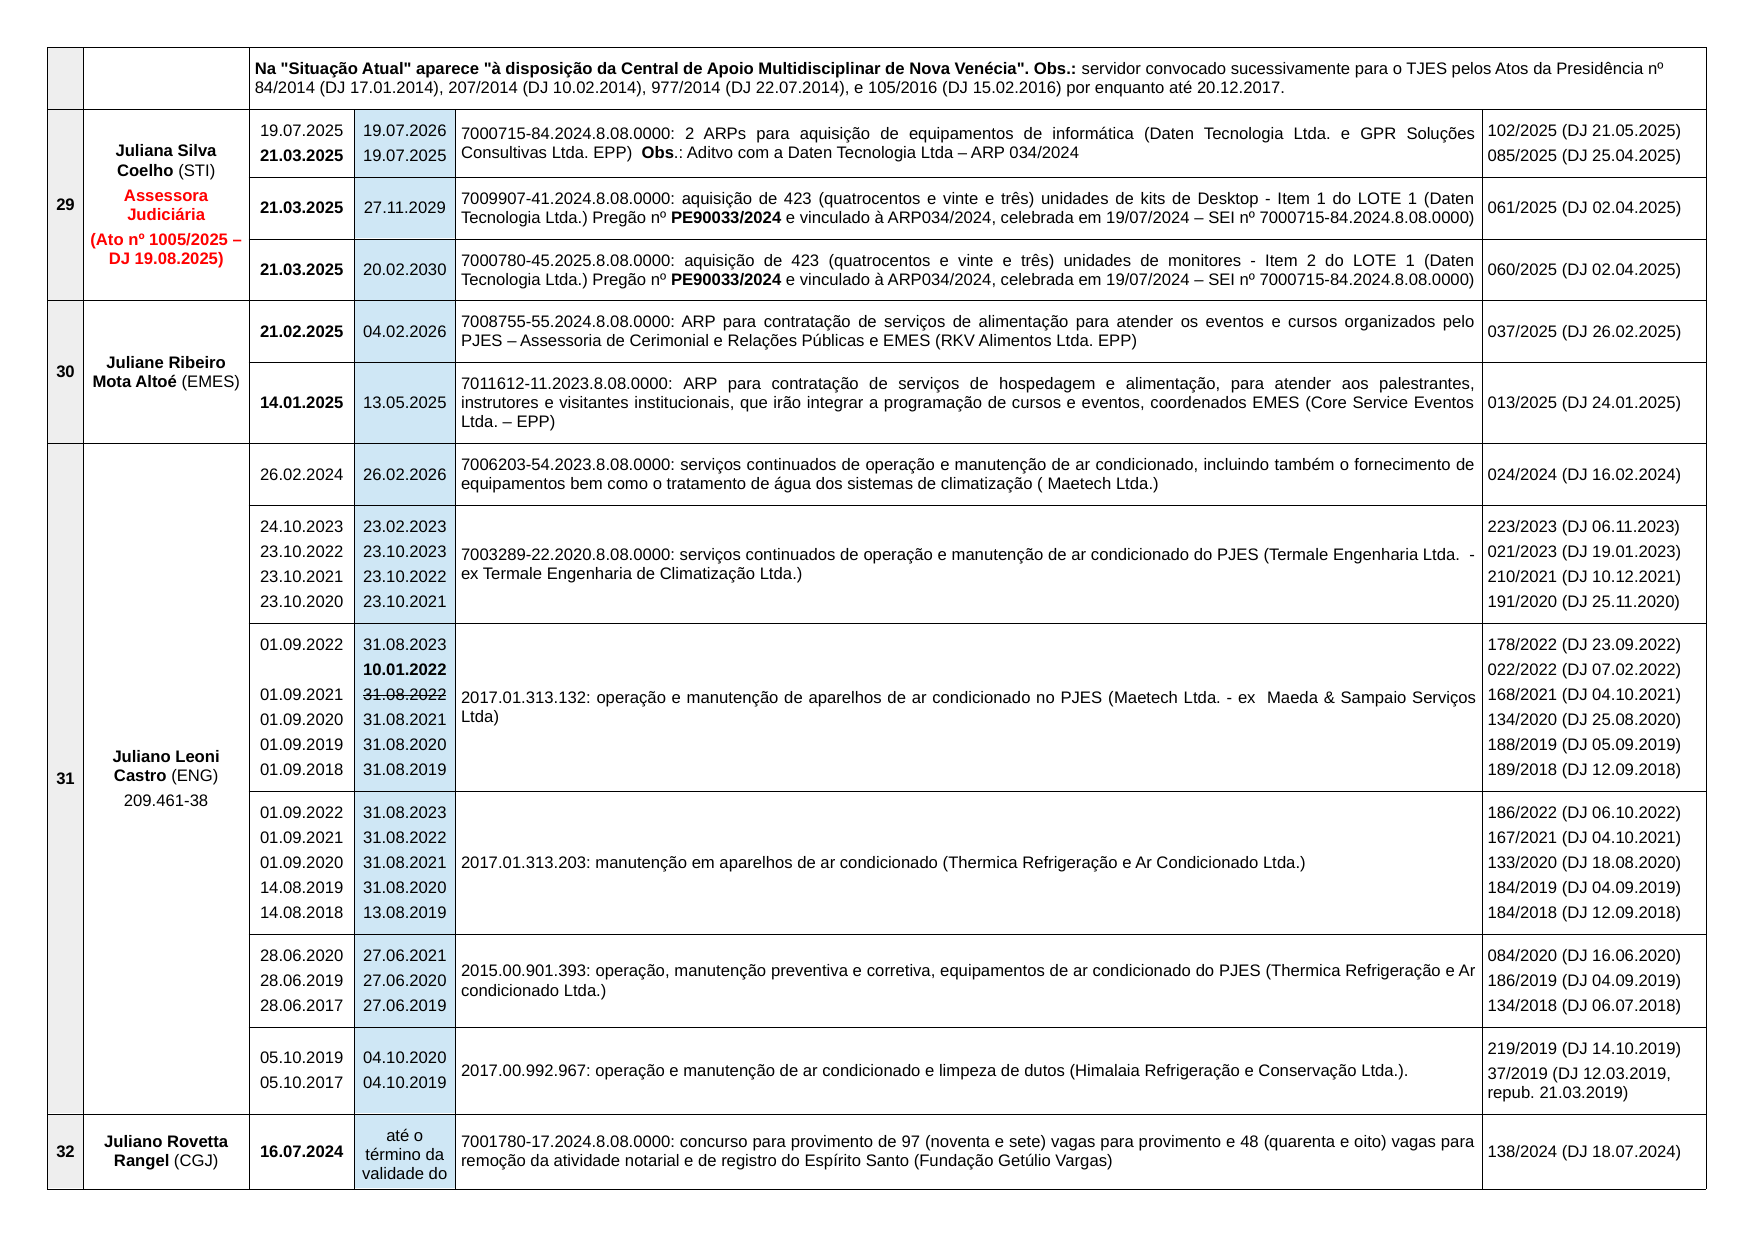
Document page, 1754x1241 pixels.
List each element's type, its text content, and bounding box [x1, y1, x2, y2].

table_cell 21.02.2025 [250, 301, 354, 362]
table_cell 20.02.2030 [355, 240, 455, 300]
table_cell 01.09.2022 01.09.2021 01.09.2020 01.09.2019 01.09.2018 [250, 624, 354, 791]
table_cell 7003289-22.2020.8.08.0000: serviços continuados de operação e manutenção de ar condicionado do PJES (Termale Engenharia Ltda. - ex Termale Engenharia de Climatização Ltda.) [456, 506, 1482, 623]
table_cell 7000780-45.2025.8.08.0000: aquisição de 423 (quatrocentos e vinte e três) unidades de monitores - Item 2 do LOTE 1 (Daten Tecnologia Ltda.) Pregão nº PE90033/2024 e vinculado à ARP034/2024, celebrada em 19/07/2024 – SEI nº 7000715-84.2024.8.08.0000) [456, 240, 1482, 300]
table_cell 21.03.2025 [250, 178, 354, 238]
table_cell 084/2020 (DJ 16.06.2020) 186/2019 (DJ 04.09.2019) 134/2018 (DJ 06.07.2018) [1483, 935, 1706, 1027]
table_cell 28.06.2020 28.06.2019 28.06.2017 [250, 935, 354, 1027]
table_cell 21.03.2025 [250, 240, 354, 300]
table_cell 27.11.2029 [355, 178, 455, 238]
table_cell Juliane Ribeiro Mota Altoé (EMES) [84, 301, 249, 443]
table_cell 24.10.2023 23.10.2022 23.10.2021 23.10.2020 [250, 506, 354, 623]
table_cell 05.10.2019 05.10.2017 [250, 1028, 354, 1113]
table_cell 219/2019 (DJ 14.10.2019) 37/2019 (DJ 12.03.2019, repub. 21.03.2019) [1483, 1028, 1706, 1113]
table_cell 2017.01.313.132: operação e manutenção de aparelhos de ar condicionado no PJES (Maetech Ltda. - ex Maeda & Sampaio Serviços Ltda) [456, 624, 1482, 791]
table_cell 7006203-54.2023.8.08.0000: serviços continuados de operação e manutenção de ar condicionado, incluindo também o fornecimento de equipamentos bem como o tratamento de água dos sistemas de climatização ( Maetech Ltda.) [456, 444, 1482, 505]
table_cell Juliano Rovetta Rangel (CGJ) [84, 1115, 249, 1188]
table_cell 01.09.2022 01.09.2021 01.09.2020 14.08.2019 14.08.2018 [250, 792, 354, 934]
table_cell 223/2023 (DJ 06.11.2023) 021/2023 (DJ 19.01.2023) 210/2021 (DJ 10.12.2021) 191/2020 (DJ 25.11.2020) [1483, 506, 1706, 623]
table_cell 04.02.2026 [355, 301, 455, 362]
table_cell 26.02.2026 [355, 444, 455, 505]
table_cell Na "Situação Atual" aparece "à disposição da Central de Apoio Multidisciplinar de Nova Venécia". Obs.: servidor convocado sucessivamente para o TJES pelos Atos da Presidência nº 84/2014 (DJ 17.01.2014), 207/2014 (DJ 10.02.2014), 977/2014 (DJ 22.07.2014), e 105/2016 (DJ 15.02.2016) por enquanto até 20.12.2017. [250, 48, 1706, 109]
table_cell 2015.00.901.393: operação, manutenção preventiva e corretiva, equipamentos de ar condicionado do PJES (Thermica Refrigeração e Ar condicionado Ltda.) [456, 935, 1482, 1027]
table_cell Juliana Silva Coelho (STI) Assessora Judiciária (Ato nº 1005/2025 – DJ 19.08.2025) [84, 110, 249, 300]
table_cell 2017.01.313.203: manutenção em aparelhos de ar condicionado (Thermica Refrigeração e Ar Condicionado Ltda.) [456, 792, 1482, 934]
table_cell 30 [48, 301, 83, 443]
table_cell 102/2025 (DJ 21.05.2025) 085/2025 (DJ 25.04.2025) [1483, 110, 1706, 177]
table_cell 024/2024 (DJ 16.02.2024) [1483, 444, 1706, 505]
table_cell 04.10.2020 04.10.2019 [355, 1028, 455, 1113]
table_cell 29 [48, 110, 83, 300]
table_cell [48, 48, 83, 109]
table_cell 14.01.2025 [250, 363, 354, 443]
table_cell 23.02.2023 23.10.2023 23.10.2022 23.10.2021 [355, 506, 455, 623]
table_cell 037/2025 (DJ 26.02.2025) [1483, 301, 1706, 362]
table_cell 32 [48, 1115, 83, 1188]
table_cell 7001780-17.2024.8.08.0000: concurso para provimento de 97 (noventa e sete) vagas para provimento e 48 (quarenta e oito) vagas para remoção da atividade notarial e de registro do Espírito Santo (Fundação Getúlio Vargas) [456, 1115, 1482, 1188]
table_cell 31.08.2023 31.08.2022 31.08.2021 31.08.2020 13.08.2019 [355, 792, 455, 934]
table_cell [84, 48, 249, 109]
table_cell 7000715-84.2024.8.08.0000: 2 ARPs para aquisição de equipamentos de informática (Daten Tecnologia Ltda. e GPR Soluções Consultivas Ltda. EPP) Obs.: Aditvo com a Daten Tecnologia Ltda – ARP 034/2024 [456, 110, 1482, 177]
table_cell 26.02.2024 [250, 444, 354, 505]
table_cell 7009907-41.2024.8.08.0000: aquisição de 423 (quatrocentos e vinte e três) unidades de kits de Desktop - Item 1 do LOTE 1 (Daten Tecnologia Ltda.) Pregão nº PE90033/2024 e vinculado à ARP034/2024, celebrada em 19/07/2024 – SEI nº 7000715-84.2024.8.08.0000) [456, 178, 1482, 238]
table_cell 186/2022 (DJ 06.10.2022) 167/2021 (DJ 04.10.2021) 133/2020 (DJ 18.08.2020) 184/2019 (DJ 04.09.2019) 184/2018 (DJ 12.09.2018) [1483, 792, 1706, 934]
table_cell 060/2025 (DJ 02.04.2025) [1483, 240, 1706, 300]
table_cell 138/2024 (DJ 18.07.2024) [1483, 1115, 1706, 1188]
table_cell 31 [48, 444, 83, 1113]
table_cell 19.07.2025 21.03.2025 [250, 110, 354, 177]
table_cell 7011612-11.2023.8.08.0000: ARP para contratação de serviços de hospedagem e alimentação, para atender aos palestrantes, instrutores e visitantes institucionais, que irão integrar a programação de cursos e eventos, coordenados EMES (Core Service Eventos Ltda. – EPP) [456, 363, 1482, 443]
table_cell 013/2025 (DJ 24.01.2025) [1483, 363, 1706, 443]
table_cell 16.07.2024 [250, 1115, 354, 1188]
table_cell 27.06.2021 27.06.2020 27.06.2019 [355, 935, 455, 1027]
table_cell 13.05.2025 [355, 363, 455, 443]
table_cell 19.07.2026 19.07.2025 [355, 110, 455, 177]
table_cell 7008755-55.2024.8.08.0000: ARP para contratação de serviços de alimentação para atender os eventos e cursos organizados pelo PJES – Assessoria de Cerimonial e Relações Públicas e EMES (RKV Alimentos Ltda. EPP) [456, 301, 1482, 362]
table_cell 178/2022 (DJ 23.09.2022) 022/2022 (DJ 07.02.2022) 168/2021 (DJ 04.10.2021) 134/2020 (DJ 25.08.2020) 188/2019 (DJ 05.09.2019) 189/2018 (DJ 12.09.2018) [1483, 624, 1706, 791]
table_cell Juliano Leoni Castro (ENG) 209.461-38 [84, 444, 249, 1113]
table_cell até o término da validade do [355, 1115, 455, 1188]
table_cell 2017.00.992.967: operação e manutenção de ar condicionado e limpeza de dutos (Himalaia Refrigeração e Conservação Ltda.). [456, 1028, 1482, 1113]
table_cell 061/2025 (DJ 02.04.2025) [1483, 178, 1706, 238]
table_cell 31.08.2023 10.01.2022 31.08.2022 31.08.2021 31.08.2020 31.08.2019 [355, 624, 455, 791]
